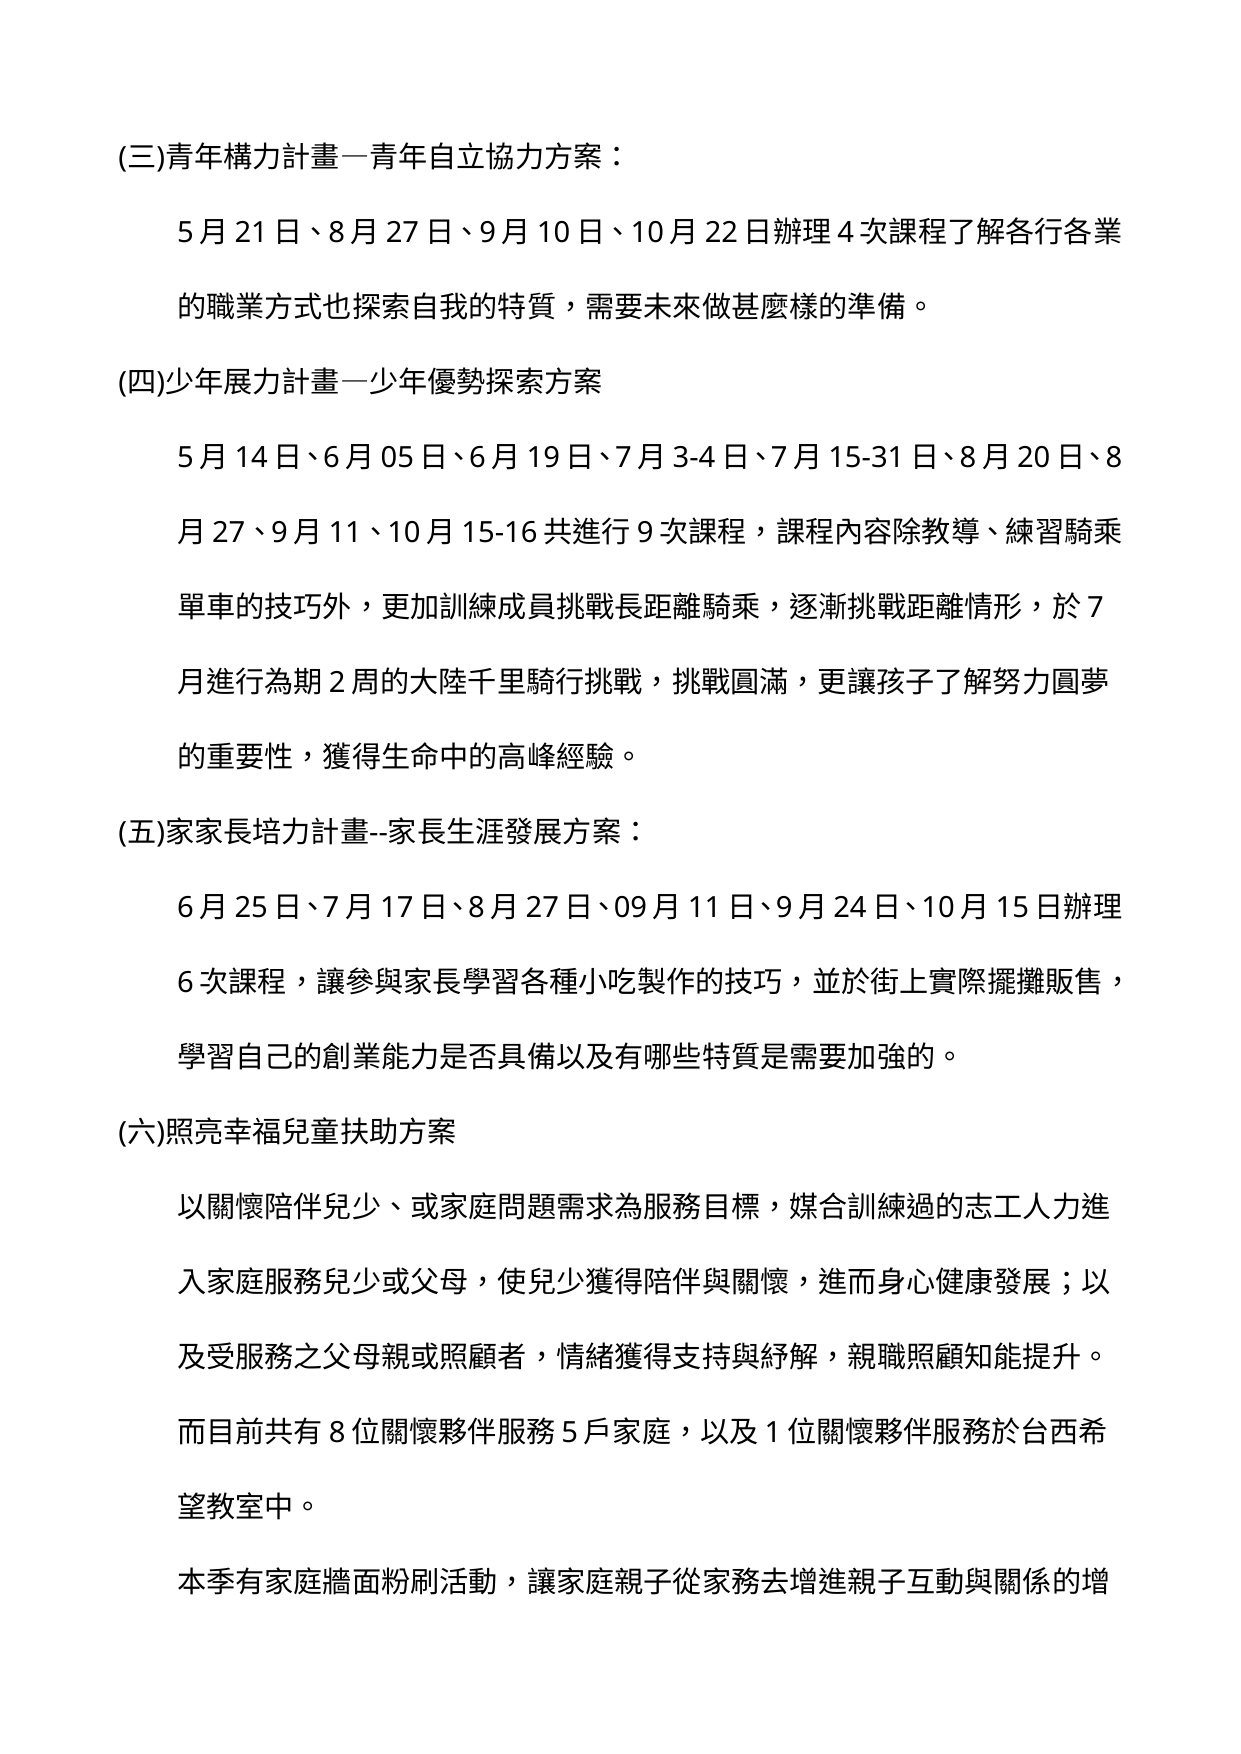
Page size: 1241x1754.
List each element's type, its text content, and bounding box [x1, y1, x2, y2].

text (四)少年展力計畫—少年優勢探索方案 [118, 342, 1122, 417]
text (六)照亮幸福兒童扶助方案 [118, 1092, 1122, 1167]
text 5月14日、6月05日、6月19日、7月3-4日、7月15-31日、8月20日、8月27、9月11、10月15-16共進行9次課程，課程內容除教導、練習騎乘單車的技巧外，更加訓練成員挑戰長距離騎乘，逐漸挑戰距離情形，於7月進行為期2周的大陸千里騎行挑戰，挑戰圓滿，更讓孩子了解努力圓夢的重要性，獲得生命中的高峰經驗。 [177, 417, 1122, 792]
text 6月25日、7月17日、8月27日、09月11日、9月24日、10月15日辦理6次課程，讓參與家長學習各種小吃製作的技巧，並於街上實際擺攤販售，學習自己的創業能力是否具備以及有哪些特質是需要加強的。 [177, 867, 1122, 1092]
text 5月21日、8月27日、9月10日、10月22日辦理4次課程了解各行各業的職業方式也探索自我的特質，需要未來做甚麼樣的準備。 [177, 192, 1122, 342]
text (三)青年構力計畫—青年自立協力方案： [118, 117, 1122, 192]
text 本季有家庭牆面粉刷活動，讓家庭親子從家務去增進親子互動與關係的增 [177, 1542, 1122, 1617]
text (五)家家長培力計畫--家長生涯發展方案： [118, 792, 1122, 867]
text 以關懷陪伴兒少、或家庭問題需求為服務目標，媒合訓練過的志工人力進入家庭服務兒少或父母，使兒少獲得陪伴與關懷，進而身心健康發展；以及受服務之父母親或照顧者，情緒獲得支持與紓解，親職照顧知能提升。而目前共有8位關懷夥伴服務5戶家庭，以及1位關懷夥伴服務於台西希望教室中。 [177, 1167, 1122, 1542]
